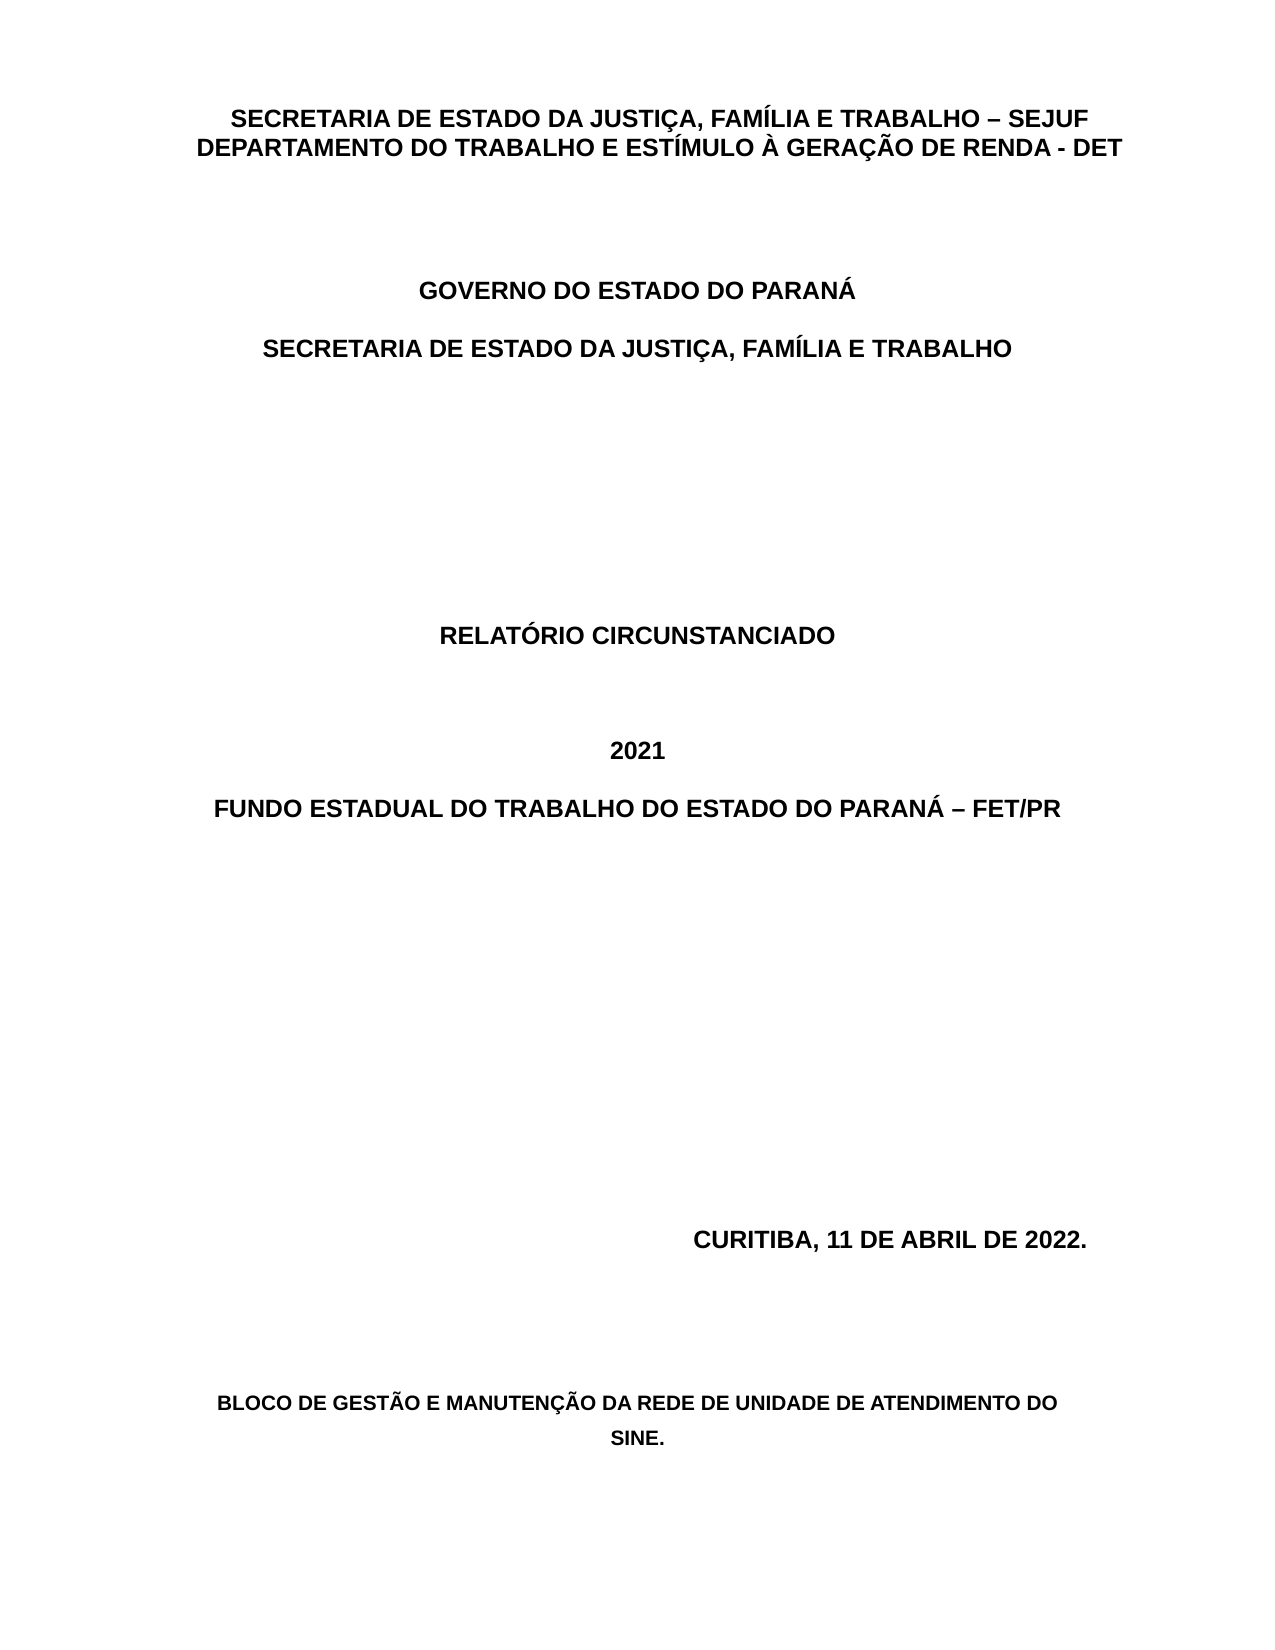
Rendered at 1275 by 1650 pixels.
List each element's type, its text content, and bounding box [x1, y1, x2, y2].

text SECRETARIA DE ESTADO DA JUSTIÇA, FAMÍLIA E TRABALHO [187, 334, 1087, 362]
text FUNDO ESTADUAL DO TRABALHO DO ESTADO DO PARANÁ – FET/PR [187, 794, 1087, 822]
text 2021 [187, 736, 1087, 765]
text RELATÓRIO CIRCUNSTANCIADO [187, 621, 1087, 650]
text BLOCO DE GESTÃO E MANUTENÇÃO DA REDE DE UNIDADE DE ATENDIMENTO DO SINE. [187, 1390, 1087, 1450]
text CURITIBA, 11 DE ABRIL DE 2022. [187, 1225, 1087, 1254]
text GOVERNO DO ESTADO DO PARANÁ [187, 276, 1087, 305]
